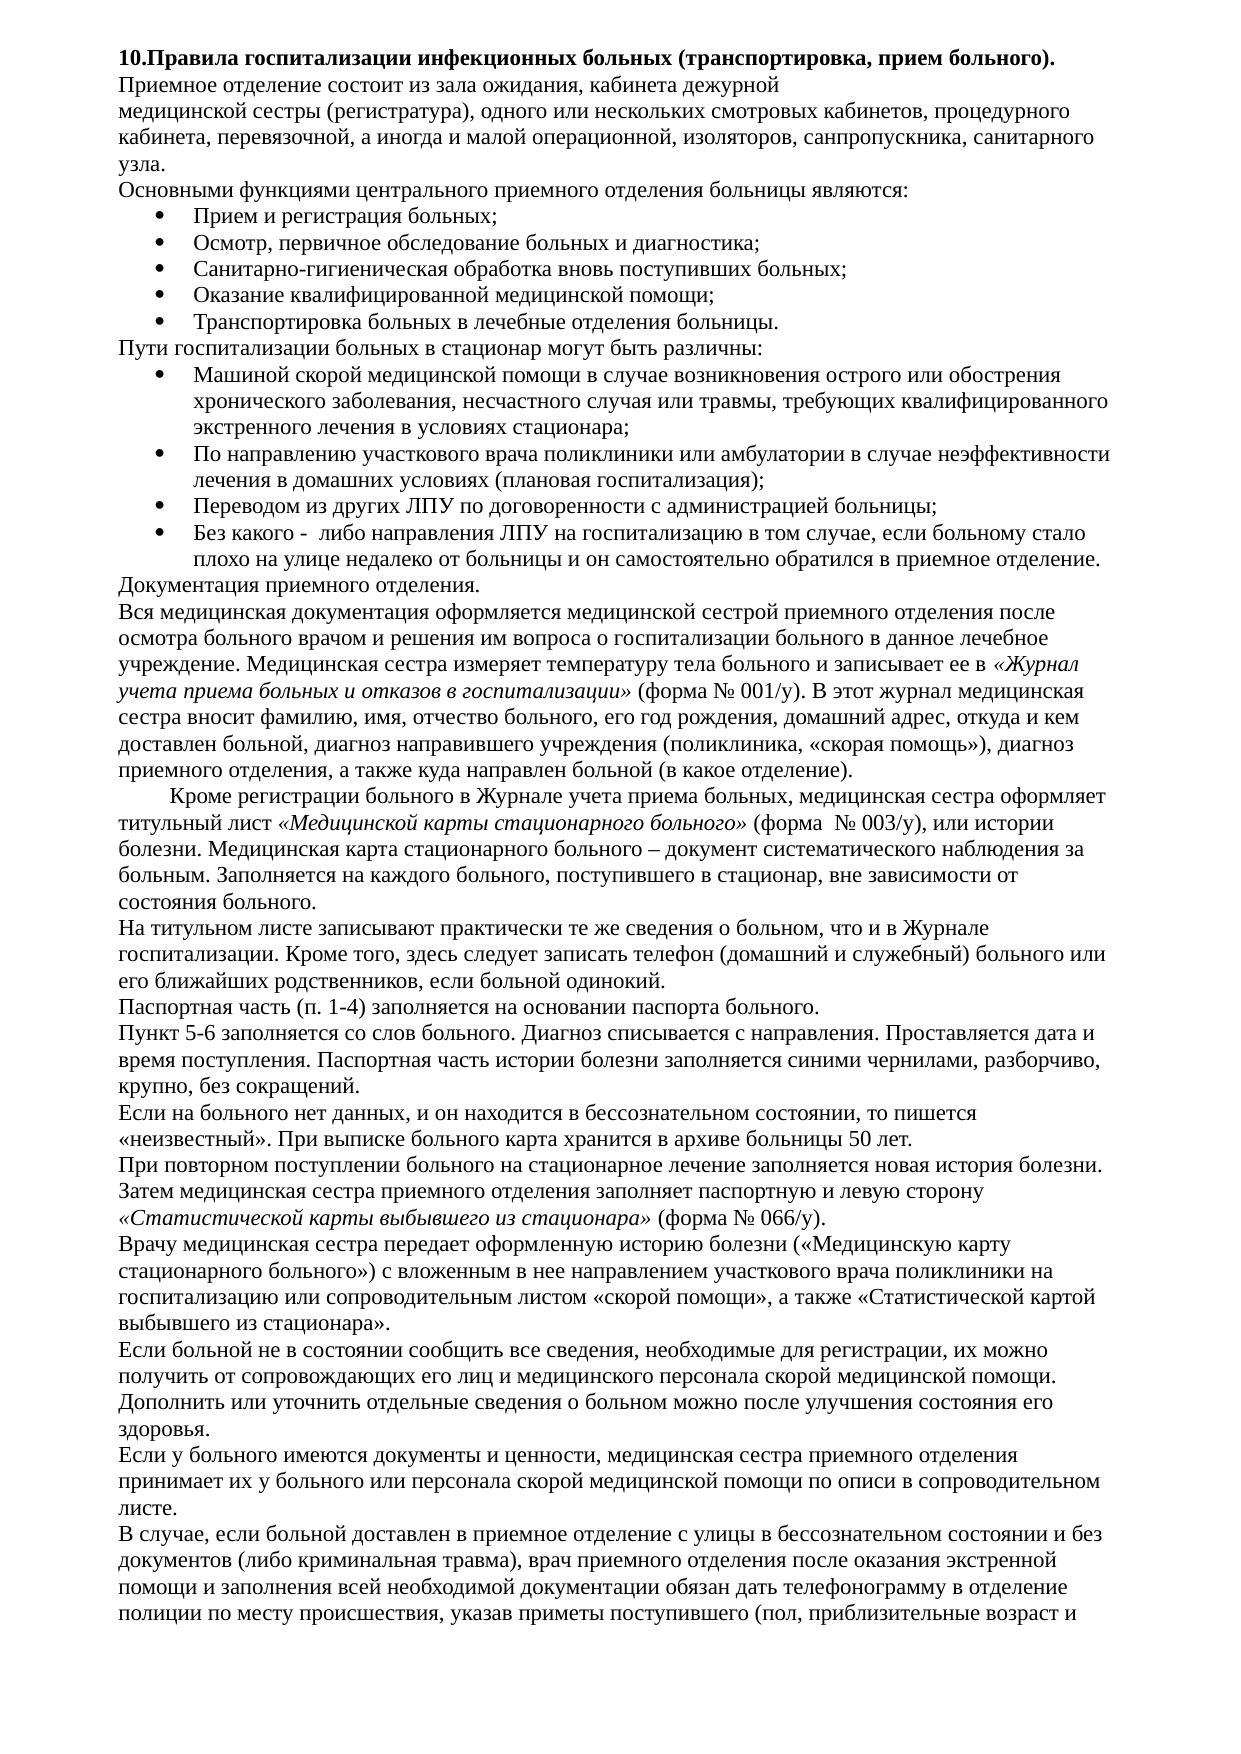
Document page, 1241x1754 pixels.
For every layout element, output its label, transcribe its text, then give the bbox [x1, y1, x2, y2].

text Основными функциями центрального приемного отделения больницы являются: [118, 176, 1122, 202]
text медицинской сестры (регистратура), одного или нескольких смотровых кабинетов, процедурного кабинета, перевязочной, а иногда и малой операционной, изоляторов, санпропускника, санитарного узла. [118, 97, 1122, 176]
text Кроме регистрации больного в Журнале учета приема больных, медицинская сестра оформляет титульный лист «Медицинской карты стационарного больного» (форма № 003/у), или истории болезни. Медицинская карта стационарного больного – документ систематического наблюдения за больным. Заполняется на каждого больного, поступившего в стационар, вне зависимости от состояния больного. [118, 782, 1122, 914]
text Затем медицинская сестра приемного отделения заполняет паспортную и левую сторону «Статистической карты выбывшего из стационара» (форма № 066/у). [118, 1178, 1122, 1230]
text Если на больного нет данных, и он находится в бессознательном состоянии, то пишется «неизвестный». При выписке больного карта хранится в архиве больницы 50 лет. [118, 1098, 1122, 1151]
text Документация приемного отделения. [118, 571, 1122, 598]
text Пункт 5-6 заполняется со слов больного. Диагноз списывается с направления. Проставляется дата и время поступления. Паспортная часть истории болезни заполняется синими чернилами, разборчиво, крупно, без сокращений. [118, 1019, 1122, 1098]
list По направлению участкового врача поликлиники или амбулатории в случае неэффективности лечения в домашних условиях (плановая госпитализация); [156, 440, 1122, 492]
list Машиной скорой медицинской помощи в случае возникновения острого или обострения хронического заболевания, несчастного случая или травмы, требующих квалифицированного экстренного лечения в условиях стационара; [156, 361, 1122, 440]
list Оказание квалифицированной медицинской помощи; [156, 282, 1122, 308]
text 10.Правила госпитализации инфекционных больных (транспортировка, прием больного). [118, 44, 1122, 71]
text В случае, если больной доставлен в приемное отделение с улицы в бессознательном состоянии и без документов (либо криминальная травма), врач приемного отделения после оказания экстренной помощи и заполнения всей необходимой документации обязан дать телефонограмму в отделение полиции по месту происшествия, указав приметы поступившего (пол, приблизительные возраст и [118, 1520, 1122, 1626]
list Переводом из других ЛПУ по договоренности с администрацией больницы; [156, 492, 1122, 519]
text Пути госпитализации больных в стационар могут быть различны: [118, 334, 1122, 361]
text Приемное отделение состоит из зала ожидания, кабинета дежурной [118, 71, 1122, 97]
text Вся медицинская документация оформляется медицинской сестрой приемного отделения после осмотра больного врачом и решения им вопроса о госпитализации больного в данное лечебное учреждение. Медицинская сестра измеряет температуру тела больного и записывает ее в «Журнал учета приема больных и отказов в госпитализации» (форма № 001/у). В этот журнал медицинская сестра вносит фамилию, имя, отчество больного, его год рождения, домашний адрес, откуда и кем доставлен больной, диагноз направившего учреждения (поликлиника, «скорая помощь»), диагноз приемного отделения, а также куда направлен больной (в какое отделение). [118, 598, 1122, 782]
text Если больной не в состоянии сообщить все сведения, необходимые для регистрации, их можно получить от сопровождающих его лиц и медицинского персонала скорой медицинской помощи. Дополнить или уточнить отдельные сведения о больном можно после улучшения состояния его здоровья. [118, 1336, 1122, 1441]
list Транспортировка больных в лечебные отделения больницы. [156, 308, 1122, 334]
text Врачу медицинская сестра передает оформленную историю болезни («Медицинскую карту стационарного больного») с вложенным в нее направлением участкового врача поликлиники на госпитализацию или сопроводительным листом «скорой помощи», а также «Статистической картой выбывшего из стационара». [118, 1230, 1122, 1336]
list Осмотр, первичное обследование больных и диагностика; [156, 229, 1122, 255]
list Санитарно-гигиеническая обработка вновь поступивших больных; [156, 255, 1122, 282]
text При повторном поступлении больного на стационарное лечение заполняется новая история болезни. [118, 1151, 1122, 1178]
text На титульном листе записывают практически те же сведения о больном, что и в Журнале госпитализации. Кроме того, здесь следует записать телефон (домашний и служебный) больного или его ближайших родственников, если больной одинокий. [118, 914, 1122, 993]
text Если у больного имеются документы и ценности, медицинская сестра приемного отделения принимает их у больного или персонала скорой медицинской помощи по описи в сопроводительном листе. [118, 1441, 1122, 1520]
list Прием и регистрация больных; [156, 202, 1122, 229]
text Паспортная часть (п. 1-4) заполняется на основании паспорта больного. [118, 993, 1122, 1019]
list Без какого - либо направления ЛПУ на госпитализацию в том случае, если больному стало плохо на улице недалеко от больницы и он самостоятельно обратился в приемное отделение. [156, 519, 1122, 571]
